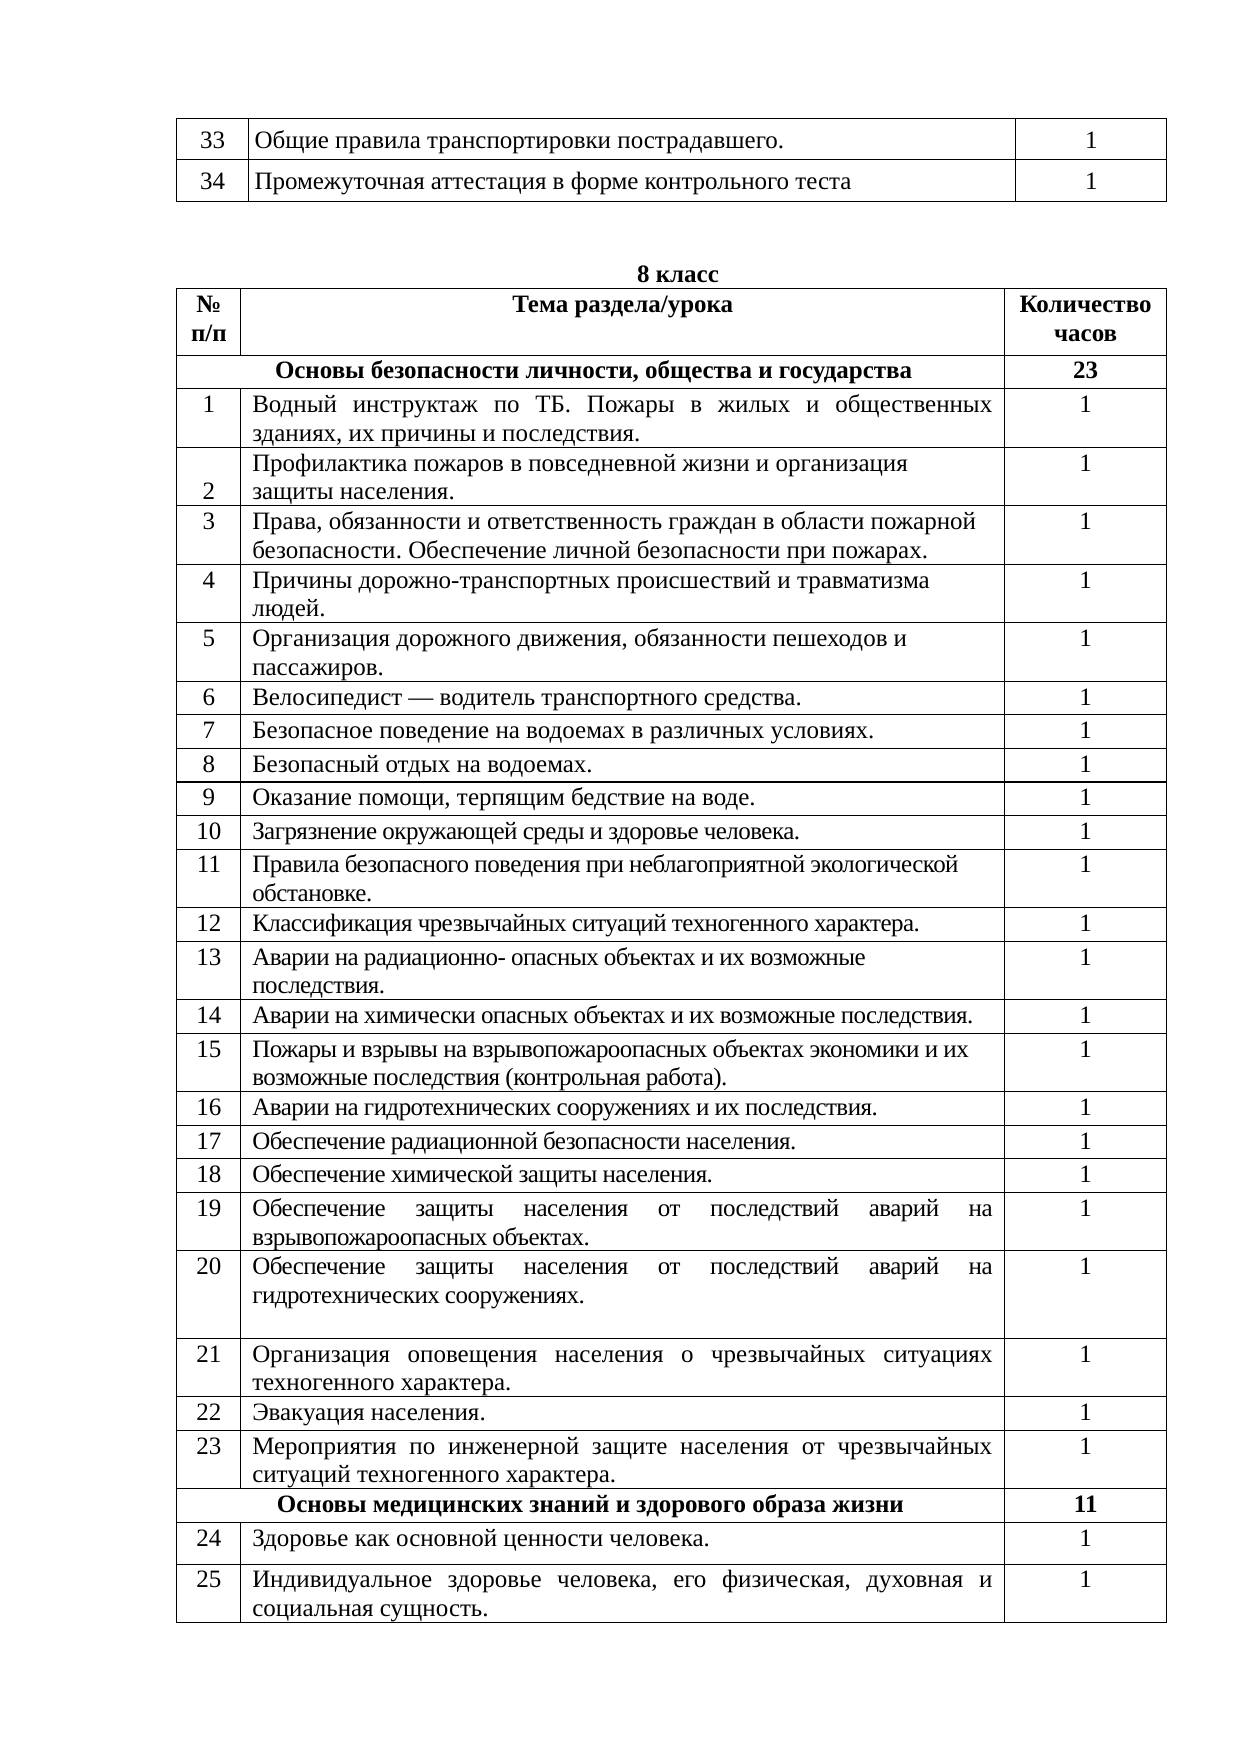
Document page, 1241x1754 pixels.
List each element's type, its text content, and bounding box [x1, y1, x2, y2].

table_cell Здоровье как основной ценности человека. [241, 1523, 1004, 1563]
table_cell 11 [177, 850, 240, 907]
table_cell 5 [177, 623, 240, 681]
table_cell Общие правила транспортировки пострадавшего. [249, 119, 1015, 159]
table_cell 1 [1005, 1126, 1166, 1158]
table_cell 11 [1005, 1489, 1166, 1522]
table_cell 1 [1005, 389, 1166, 447]
table_cell Аварии на радиационно- опасных объектах и их возможные последствия. [241, 942, 1004, 999]
table_cell 1 [1005, 850, 1166, 907]
table_cell Аварии на химически опасных объектах и их возможные последствия. [241, 1000, 1004, 1033]
table_cell 1 [1005, 1193, 1166, 1250]
table_cell 33 [177, 119, 248, 159]
table_cell 1 [1005, 908, 1166, 941]
text 8 класс [176, 259, 1167, 288]
table_cell Оказание помощи, терпящим бедствие на воде. [241, 783, 1004, 815]
table_cell 9 [177, 783, 240, 815]
table_cell 1 [1005, 1523, 1166, 1563]
table_cell 3 [177, 506, 240, 564]
table_cell Велосипедист — водитель транспортного средства. [241, 682, 1004, 714]
table_cell Эвакуация населения. [241, 1397, 1004, 1430]
table_cell 1 [1005, 1431, 1166, 1488]
table_cell 10 [177, 816, 240, 848]
table_cell Организация оповещения населения о чрезвычайных ситуациях техногенного характера. [241, 1339, 1004, 1396]
table_cell 1 [1005, 1000, 1166, 1033]
table_cell 18 [177, 1159, 240, 1192]
table_cell Основы медицинских знаний и здорового образа жизни [177, 1489, 1004, 1522]
table_cell 1 [1016, 119, 1166, 159]
table_header Тема раздела/урока [241, 289, 1004, 354]
table_cell 7 [177, 715, 240, 748]
table_cell 1 [1005, 749, 1166, 781]
table_cell 1 [1005, 1034, 1166, 1091]
table_cell Обеспечение защиты населения от последствий аварий на взрывопожароопасных объектах. [241, 1193, 1004, 1250]
table_cell 14 [177, 1000, 240, 1033]
table_cell Основы безопасности личности, общества и государства [177, 356, 1004, 388]
table_cell 1 [1016, 160, 1166, 201]
table_cell Мероприятия по инженерной защите населения от чрезвычайных ситуаций техногенного характера. [241, 1431, 1004, 1488]
table_cell Классификация чрезвычайных ситуаций техногенного характера. [241, 908, 1004, 941]
table_cell 2 [177, 448, 240, 505]
table_cell 21 [177, 1339, 240, 1396]
table_cell 19 [177, 1193, 240, 1250]
table_header № п/п [177, 289, 240, 354]
table_cell Профилактика пожаров в повседневной жизни и организация защиты населения. [241, 448, 1004, 505]
table_cell 1 [1005, 942, 1166, 999]
table_cell 34 [177, 160, 248, 201]
table_cell 1 [1005, 816, 1166, 848]
table_cell 1 [1005, 1159, 1166, 1192]
table_cell 1 [1005, 565, 1166, 622]
table_cell 17 [177, 1126, 240, 1158]
table_cell Пожары и взрывы на взрывопожароопасных объектах экономики и их возможные последствия (контрольная работа). [241, 1034, 1004, 1091]
table_cell Промежуточная аттестация в форме контрольного теста [249, 160, 1015, 201]
table_cell 23 [177, 1431, 240, 1488]
table_cell 1 [1005, 783, 1166, 815]
table_cell 20 [177, 1251, 240, 1338]
table_cell Права, обязанности и ответственность граждан в области пожарной безопасности. Обеспечение личной безопасности при пожарах. [241, 506, 1004, 564]
table_cell 1 [177, 389, 240, 447]
table_header Количество часов [1005, 289, 1166, 354]
table_cell 1 [1005, 1339, 1166, 1396]
table_cell 23 [1005, 356, 1166, 388]
table_cell Загрязнение окружающей среды и здоровье человека. [241, 816, 1004, 848]
table_cell 1 [1005, 1565, 1166, 1622]
table_cell Водный инструктаж по ТБ. Пожары в жилых и общественных зданиях, их причины и последствия. [241, 389, 1004, 447]
table_cell 1 [1005, 1251, 1166, 1338]
table_cell 6 [177, 682, 240, 714]
table_cell 22 [177, 1397, 240, 1430]
table_cell 1 [1005, 715, 1166, 748]
table_cell Индивидуальное здоровье человека, его физическая, духовная и социальная сущность. [241, 1565, 1004, 1622]
table_cell 1 [1005, 1092, 1166, 1125]
table_cell 12 [177, 908, 240, 941]
table_cell Безопасный отдых на водоемах. [241, 749, 1004, 781]
table_cell 1 [1005, 623, 1166, 681]
table_cell 8 [177, 749, 240, 781]
table_cell Обеспечение радиационной безопасности населения. [241, 1126, 1004, 1158]
table_cell 1 [1005, 448, 1166, 505]
table_cell 15 [177, 1034, 240, 1091]
table_cell 25 [177, 1565, 240, 1622]
table_cell 24 [177, 1523, 240, 1563]
table_cell Правила безопасного поведения при неблагоприятной экологической обстановке. [241, 850, 1004, 907]
table_cell Безопасное поведение на водоемах в различных условиях. [241, 715, 1004, 748]
table_cell 1 [1005, 1397, 1166, 1430]
table_cell 16 [177, 1092, 240, 1125]
table_cell Обеспечение защиты населения от последствий аварий на гидротехнических сооружениях. [241, 1251, 1004, 1338]
table_cell 1 [1005, 682, 1166, 714]
table_cell 13 [177, 942, 240, 999]
table_cell 4 [177, 565, 240, 622]
table_cell Аварии на гидротехнических сооружениях и их последствия. [241, 1092, 1004, 1125]
table_cell 1 [1005, 506, 1166, 564]
table_cell Обеспечение химической защиты населения. [241, 1159, 1004, 1192]
